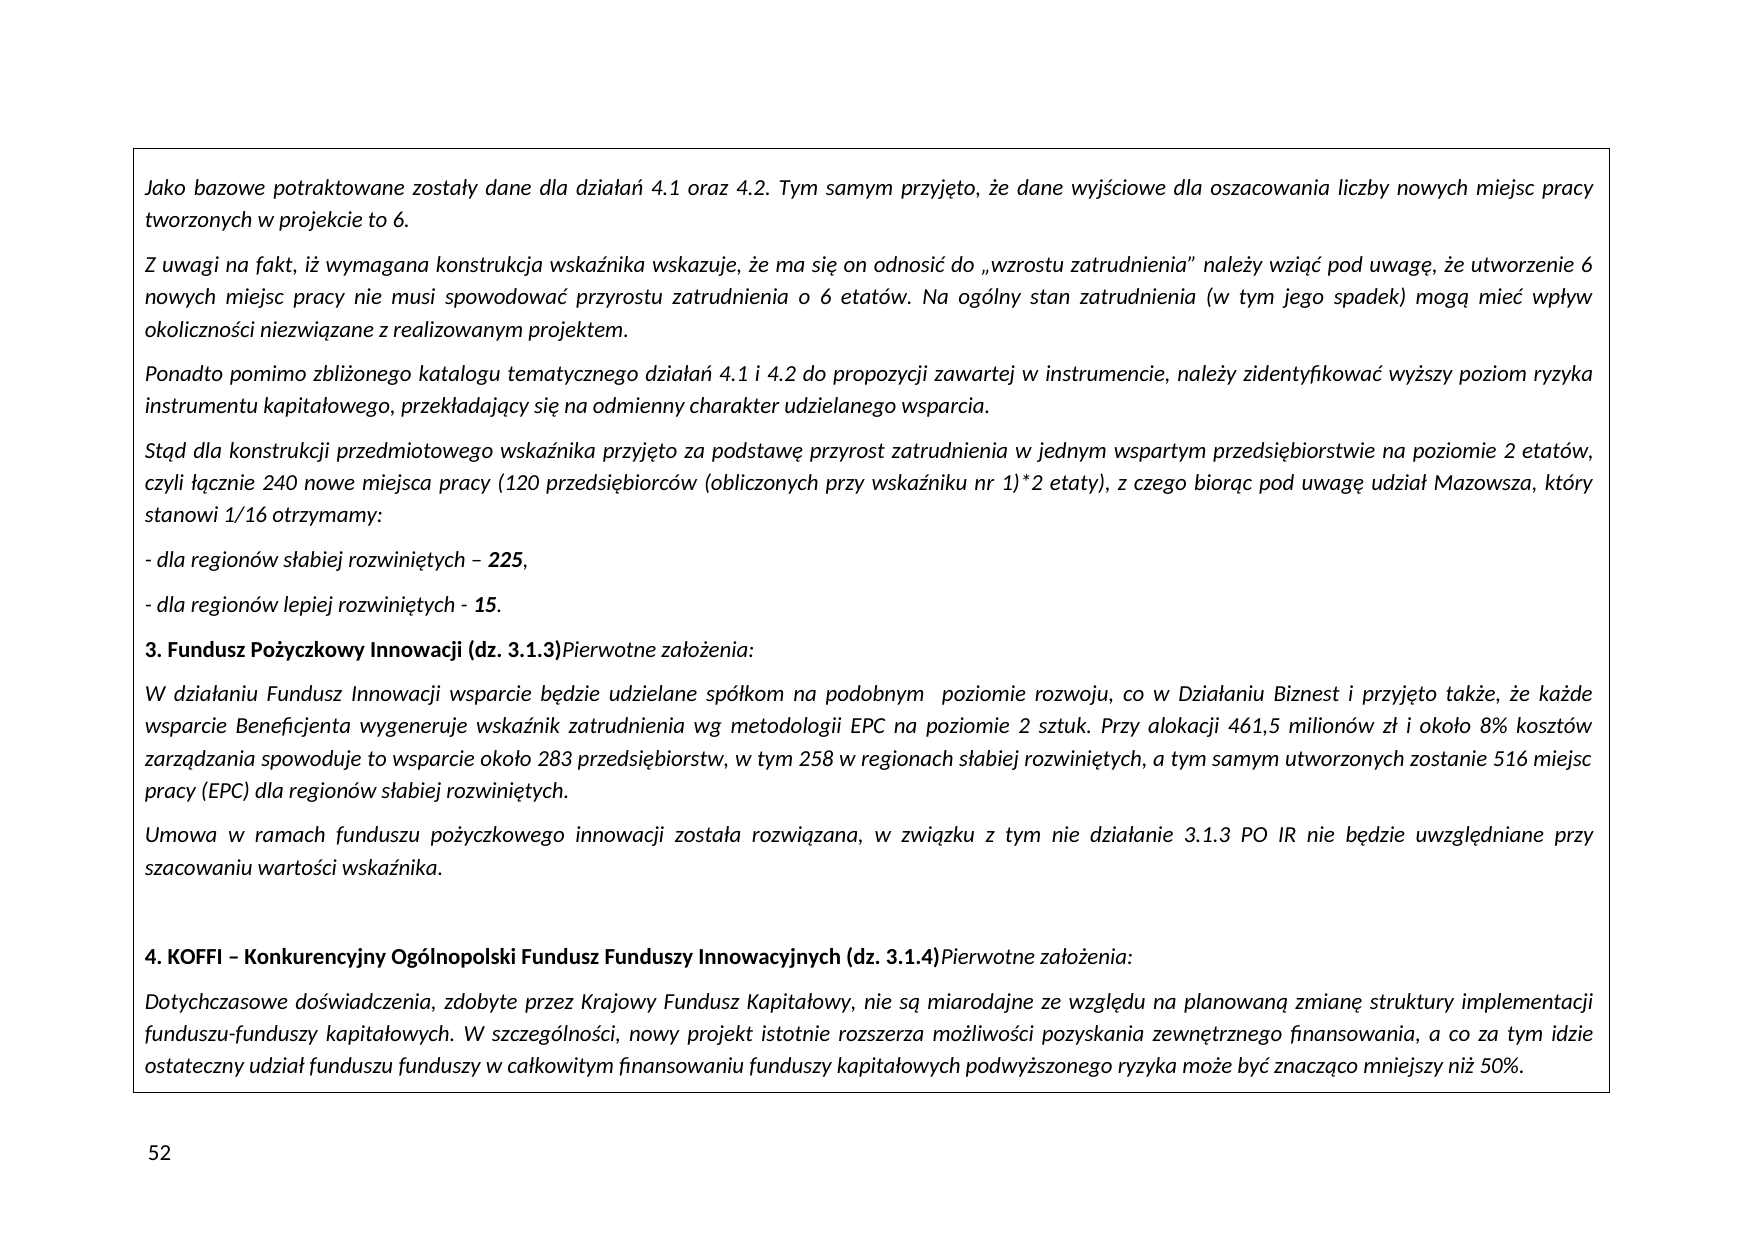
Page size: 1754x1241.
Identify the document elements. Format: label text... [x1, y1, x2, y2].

table_cell Jako bazowe potraktowane zostały dane dla działań 4.1 oraz 4.2. Tym samym przyjęto, że dane wyjściowe dla oszacowania liczby nowych miejsc pracy tworzonych w projekcie to 6. Z uwagi na fakt, iż wymagana konstrukcja wskaźnika wskazuje, że ma się on odnosić do „wzrostu zatrudnienia” należy wziąć pod uwagę, że utworzenie 6 nowych miejsc pracy nie musi spowodować przyrostu zatrudnienia o 6 etatów. Na ogólny stan zatrudnienia (w tym jego spadek) mogą mieć wpływ okoliczności niezwiązane z realizowanym projektem. Ponadto pomimo zbliżonego katalogu tematycznego działań 4.1 i 4.2 do propozycji zawartej w instrumencie, należy zidentyfikować wyższy poziom ryzyka instrumentu kapitałowego, przekładający się na odmienny charakter udzielanego wsparcia. Stąd dla konstrukcji przedmiotowego wskaźnika przyjęto za podstawę przyrost zatrudnienia w jednym wspartym przedsiębiorstwie na poziomie 2 etatów, czyli łącznie 240 nowe miejsca pracy (120 przedsiębiorców (obliczonych przy wskaźniku nr 1)*2 etaty), z czego biorąc pod uwagę udział Mazowsza, który stanowi 1/16 otrzymamy: - dla regionów słabiej rozwiniętych – 225, - dla regionów lepiej rozwiniętych - 15. 3. Fundusz Pożyczkowy Innowacji (dz. 3.1.3)Pierwotne założenia: W działaniu Fundusz Innowacji wsparcie będzie udzielane spółkom na podobnym poziomie rozwoju, co w Działaniu Biznest i przyjęto także, że każde wsparcie Beneficjenta wygeneruje wskaźnik zatrudnienia wg metodologii EPC na poziomie 2 sztuk. Przy alokacji 461,5 milionów zł i około 8% kosztów zarządzania spowoduje to wsparcie około 283 przedsiębiorstw, w tym 258 w regionach słabiej rozwiniętych, a tym samym utworzonych zostanie 516 miejsc pracy (EPC) dla regionów słabiej rozwiniętych. Umowa w ramach funduszu pożyczkowego innowacji została rozwiązana, w związku z tym nie działanie 3.1.3 PO IR nie będzie uwzględniane przy szacowaniu wartości wskaźnika. 4. KOFFI – Konkurencyjny Ogólnopolski Fundusz Funduszy Innowacyjnych (dz. 3.1.4)Pierwotne założenia: Dotychczasowe doświadczenia, zdobyte przez Krajowy Fundusz Kapitałowy, nie są miarodajne ze względu na planowaną zmianę struktury implementacji funduszu-funduszy kapitałowych. W szczególności, nowy projekt istotnie rozszerza możliwości pozyskania zewnętrznego finansowania, a co za tym idzie ostateczny udział funduszu funduszy w całkowitym finansowaniu funduszy kapitałowych podwyższonego ryzyka może być znacząco mniejszy niż 50%. [134, 149, 1609, 1092]
